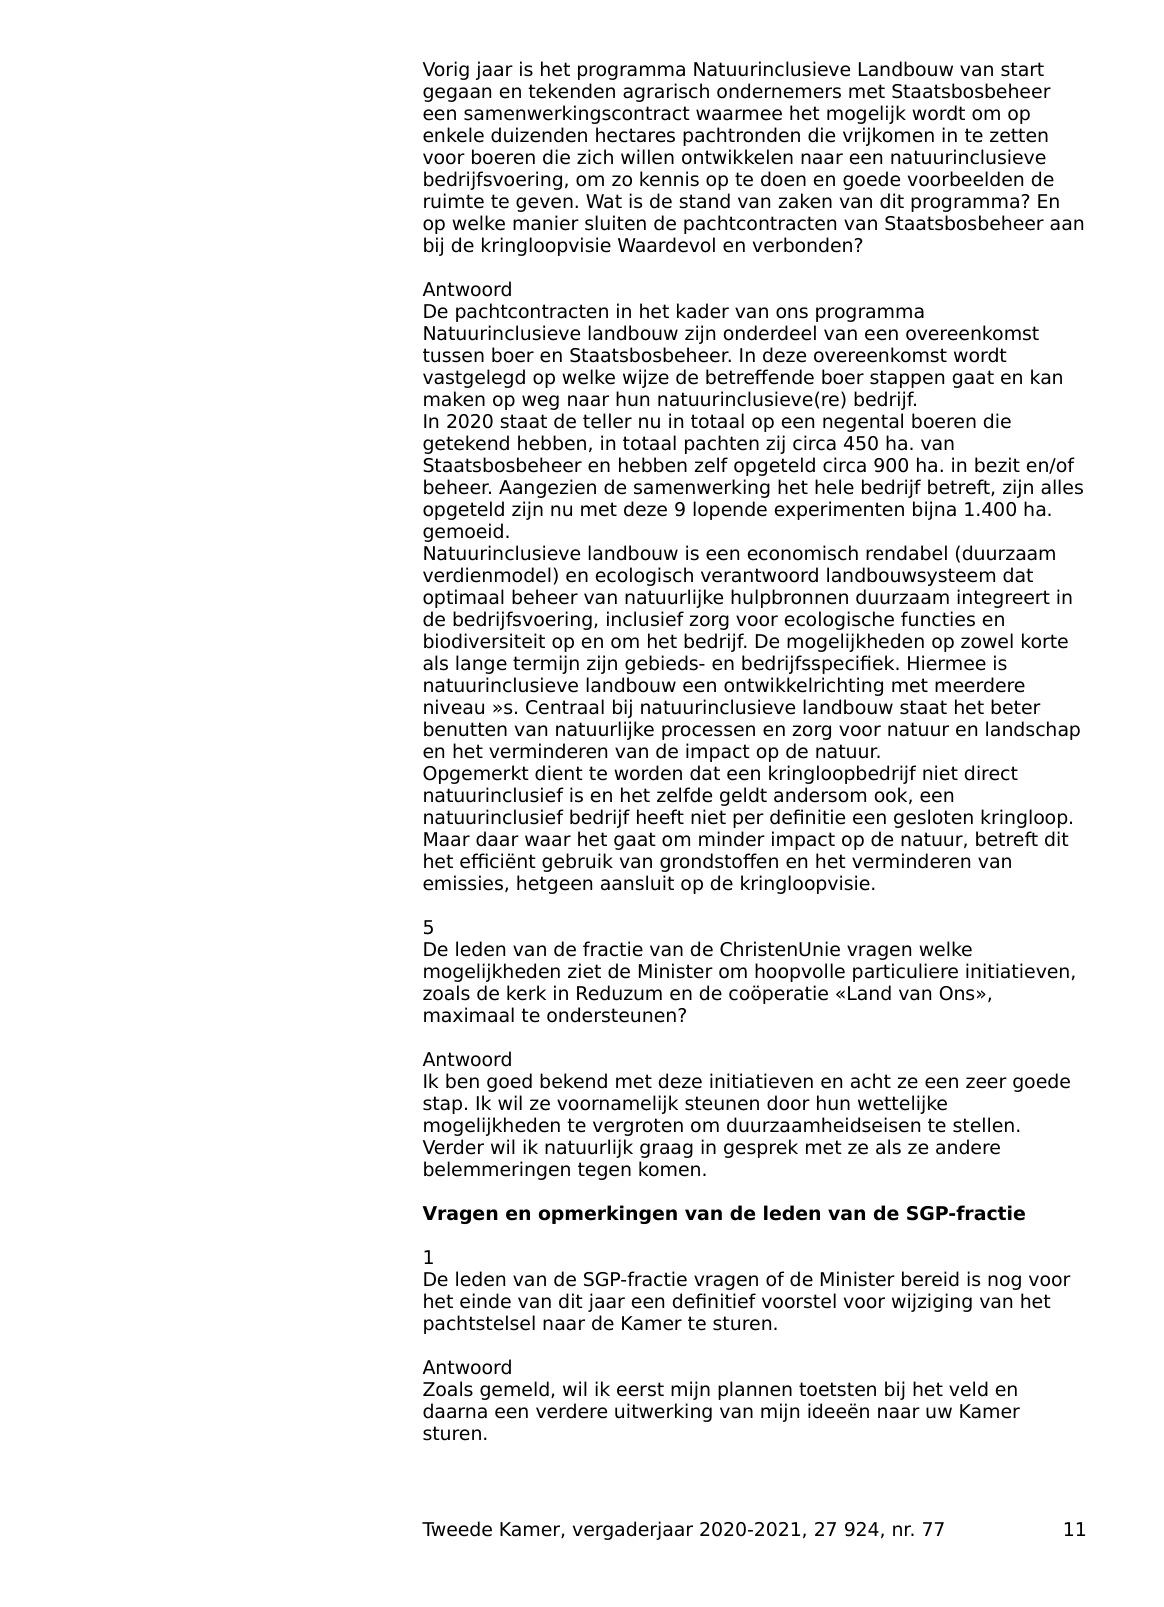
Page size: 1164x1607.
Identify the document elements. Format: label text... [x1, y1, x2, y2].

text Opgemerkt dient te worden dat een kringloopbedrijf niet direct natuurinclusief is en het zelfde geldt andersom ook, een natuurinclusief bedrijf heeft niet per definitie een gesloten kringloop. Maar daar waar het gaat om minder impact op de natuur, betreft dit het efficiënt gebruik van grondstoffen en het verminderen van emissies, hetgeen aansluit op de kringloopvisie. [422, 763, 1087, 894]
text De pachtcontracten in het kader van ons programma Natuurinclusieve landbouw zijn onderdeel van een overeenkomst tussen boer en Staatsbosbeheer. In deze overeenkomst wordt vastgelegd op welke wijze de betreffende boer stappen gaat en kan maken op weg naar hun natuurinclusieve(re) bedrijf. [422, 301, 1087, 411]
text In 2020 staat de teller nu in totaal op een negental boeren die getekend hebben, in totaal pachten zij circa 450 ha. van Staatsbosbeheer en hebben zelf opgeteld circa 900 ha. in bezit en/of beheer. Aangezien de samenwerking het hele bedrijf betreft, zijn alles opgeteld zijn nu met deze 9 lopende experimenten bijna 1.400 ha. gemoeid. [422, 411, 1087, 543]
text Antwoord [422, 1049, 1087, 1071]
text De leden van de SGP-fractie vragen of de Minister bereid is nog voor het einde van dit jaar een definitief voorstel voor wijziging van het pachtstelsel naar de Kamer te sturen. [422, 1269, 1087, 1335]
text De leden van de fractie van de ChristenUnie vragen welke mogelijkheden ziet de Minister om hoopvolle particuliere initiatieven, zoals de kerk in Reduzum en de coöperatie «Land van Ons», maximaal te ondersteunen? [422, 939, 1087, 1027]
text Zoals gemeld, wil ik eerst mijn plannen toetsten bij het veld en daarna een verdere uitwerking van mijn ideeën naar uw Kamer sturen. [422, 1379, 1087, 1445]
text Natuurinclusieve landbouw is een economisch rendabel (duurzaam verdienmodel) en ecologisch verantwoord landbouwsysteem dat optimaal beheer van natuurlijke hulpbronnen duurzaam integreert in de bedrijfsvoering, inclusief zorg voor ecologische functies en biodiversiteit op en om het bedrijf. De mogelijkheden op zowel korte als lange termijn zijn gebieds- en bedrijfsspecifiek. Hiermee is natuurinclusieve landbouw een ontwikkelrichting met meerdere niveau »s. Centraal bij natuurinclusieve landbouw staat het beter benutten van natuurlijke processen en zorg voor natuur en landschap en het verminderen van de impact op de natuur. [422, 543, 1087, 763]
text Vorig jaar is het programma Natuurinclusieve Landbouw van start gegaan en tekenden agrarisch ondernemers met Staatsbosbeheer een samenwerkingscontract waarmee het mogelijk wordt om op enkele duizenden hectares pachtronden die vrijkomen in te zetten voor boeren die zich willen ontwikkelen naar een natuurinclusieve bedrijfsvoering, om zo kennis op te doen en goede voorbeelden de ruimte te geven. Wat is de stand van zaken van dit programma? En op welke manier sluiten de pachtcontracten van Staatsbosbeheer aan bij de kringloopvisie Waardevol en verbonden? [422, 59, 1087, 257]
text Ik ben goed bekend met deze initiatieven en acht ze een zeer goede stap. Ik wil ze voornamelijk steunen door hun wettelijke mogelijkheden te vergroten om duurzaamheidseisen te stellen. Verder wil ik natuurlijk graag in gesprek met ze als ze andere belemmeringen tegen komen. [422, 1071, 1087, 1181]
text 1 [422, 1247, 1087, 1269]
subtitle Vragen en opmerkingen van de leden van de SGP-fractie [422, 1203, 1087, 1225]
text 5 [422, 917, 1087, 939]
text Antwoord [422, 279, 1087, 301]
text Antwoord [422, 1357, 1087, 1379]
